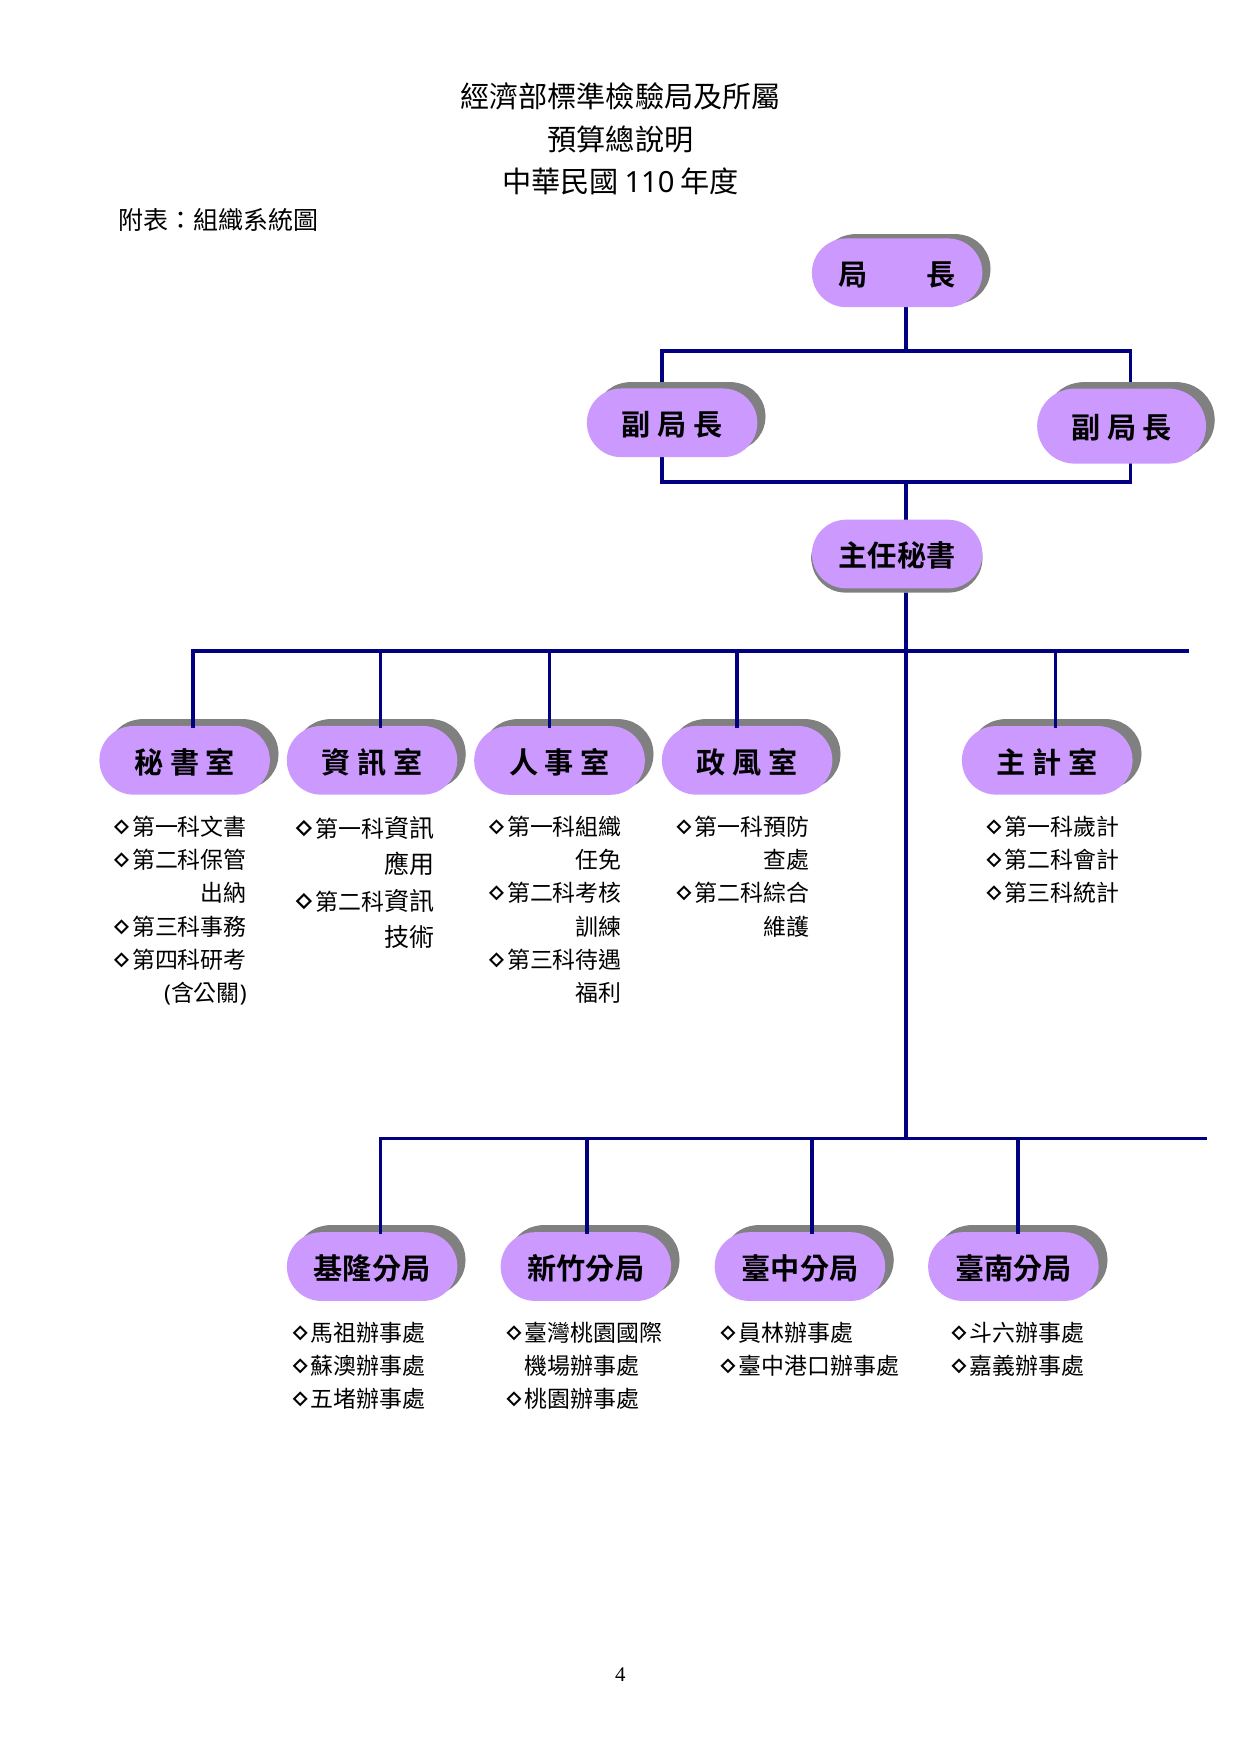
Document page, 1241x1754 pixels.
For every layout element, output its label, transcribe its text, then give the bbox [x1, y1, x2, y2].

list 斗六辦事處 [931, 1315, 1101, 1348]
list 第二科會計 [984, 842, 1128, 875]
list 員林辦事處 [718, 1315, 903, 1348]
list 第二科考核訓練 [477, 875, 621, 942]
list 第二科資訊技術 [290, 881, 434, 954]
list 蘇澳辦事處 [290, 1348, 460, 1381]
list 第三科待遇福利 [477, 942, 621, 1008]
list 臺中港口辦事處 [718, 1348, 903, 1381]
list 第二科保管出納 [102, 842, 246, 908]
list 第四科研考(含公關) [102, 942, 246, 1008]
list 五堵辦事處 [290, 1381, 460, 1414]
list 第三科事務 [102, 908, 246, 942]
list 第一科歲計 [984, 809, 1128, 842]
list 嘉義辦事處 [931, 1348, 1101, 1381]
list 桃園辦事處 [504, 1381, 673, 1414]
list 馬祖辦事處 [290, 1315, 460, 1348]
list 第二科綜合維護 [665, 875, 809, 942]
list 第一科資訊應用 [290, 809, 434, 881]
list 第一科預防查處 [665, 809, 809, 875]
text 附表：組織系統圖 [118, 201, 1122, 237]
list 臺灣桃園國際機場辦事處 [504, 1315, 673, 1381]
list 第一科組織任免 [477, 809, 621, 875]
list 第三科統計 [984, 875, 1128, 908]
list 第一科文書 [102, 809, 246, 842]
